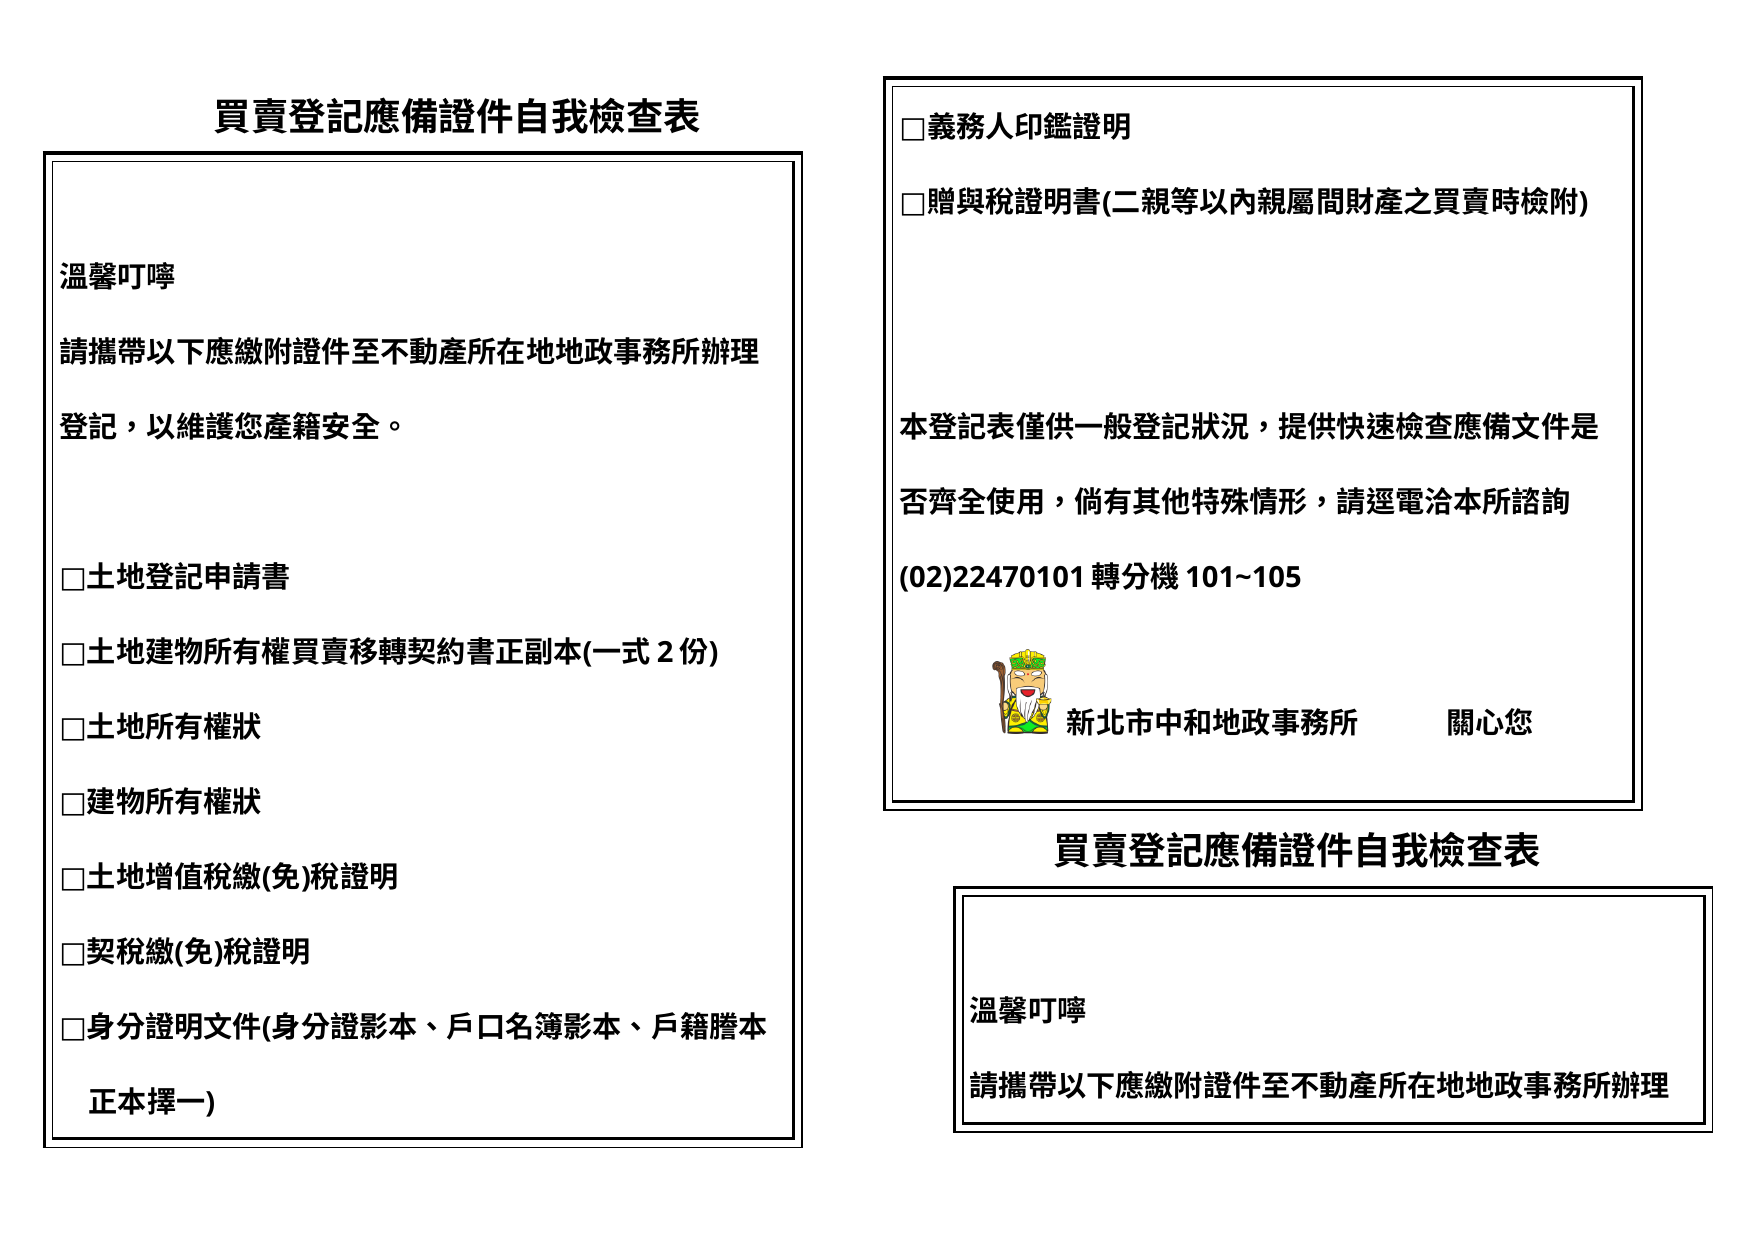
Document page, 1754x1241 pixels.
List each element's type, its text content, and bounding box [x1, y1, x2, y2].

text 買賣登記應備證件自我檢查表 [59, 76, 855, 151]
table_header □義務人印鑑證明 □贈與稅證明書(二親等以內親屬間財產之買賣時檢附) 本登記表僅供一般登記狀況，提供快速檢查應備文件是否齊全使用，倘有其他特殊情形，請逕電洽本所諮詢(02)22470101轉分機101~105 新北市中和地政事務所 關心您 [888, 80, 1637, 800]
table_header 溫馨叮嚀 請攜帶以下應繳附證件至不動產所在地地政事務所辦理 [958, 889, 1708, 1122]
table_header 溫馨叮嚀 請攜帶以下應繳附證件至不動產所在地地政事務所辦理登記，以維護您產籍安全。 □土地登記申請書 □土地建物所有權買賣移轉契約書正副本(一式2份) □土地所有權狀 □建物所有權狀 □土地增值稅繳(免)稅證明 □契稅繳(免)稅證明 □身分證明文件(身分證影本、戶口名簿影本、戶籍謄本正本擇一) [48, 155, 797, 1137]
text 買賣登記應備證件自我檢查表 [899, 811, 1695, 886]
picture [992, 649, 1052, 734]
